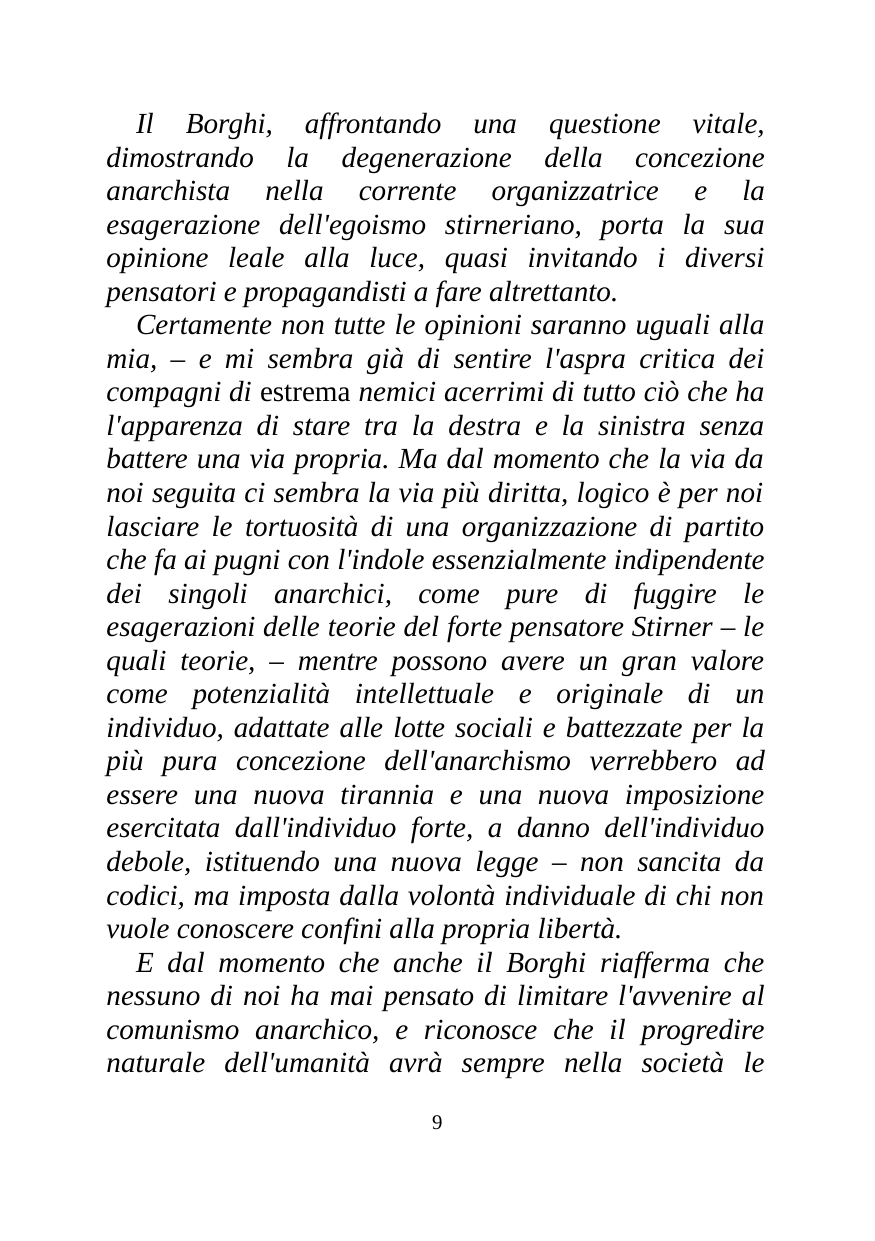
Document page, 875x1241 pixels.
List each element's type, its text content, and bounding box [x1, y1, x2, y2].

text Certamente non tutte le opinioni saranno uguali alla mia, – e mi sembra già di sentire l'aspra critica dei compagni di estrema nemici acerrimi di tutto ciò che ha l'apparenza di stare tra la destra e la sinistra senza battere una via propria. Ma dal momento che la via da noi seguita ci sembra la via più diritta, logico è per noi lasciare le tortuosità di una organizzazione di partito che fa ai pugni con l'indole essenzialmente indipendente dei singoli anarchici, come pure di fuggire le esagerazioni delle teorie del forte pensatore Stirner – le quali teorie, – mentre possono avere un gran valore come potenzialità intellettuale e originale di un individuo, adattate alle lotte sociali e battezzate per la più pura concezione dell'anarchismo verrebbero ad essere una nuova tirannia e una nuova imposizione esercitata dall'individuo forte, a danno dell'individuo debole, istituendo una nuova legge – non sancita da codici, ma imposta dalla volontà individuale di chi non vuole conoscere confini alla propria libertà. [106, 307, 768, 945]
text Il Borghi, affrontando una questione vitale, dimostrando la degenerazione della concezione anarchista nella corrente organizzatrice e la esagerazione dell'egoismo stirneriano, porta la sua opinione leale alla luce, quasi invitando i diversi pensatori e propagandisti a fare altrettanto. [106, 106, 768, 307]
text E dal momento che anche il Borghi riafferma che nessuno di noi ha mai pensato di limitare l'avvenire al comunismo anarchico, e riconosce che il progredire naturale dell'umanità avrà sempre nella società le [106, 945, 768, 1079]
